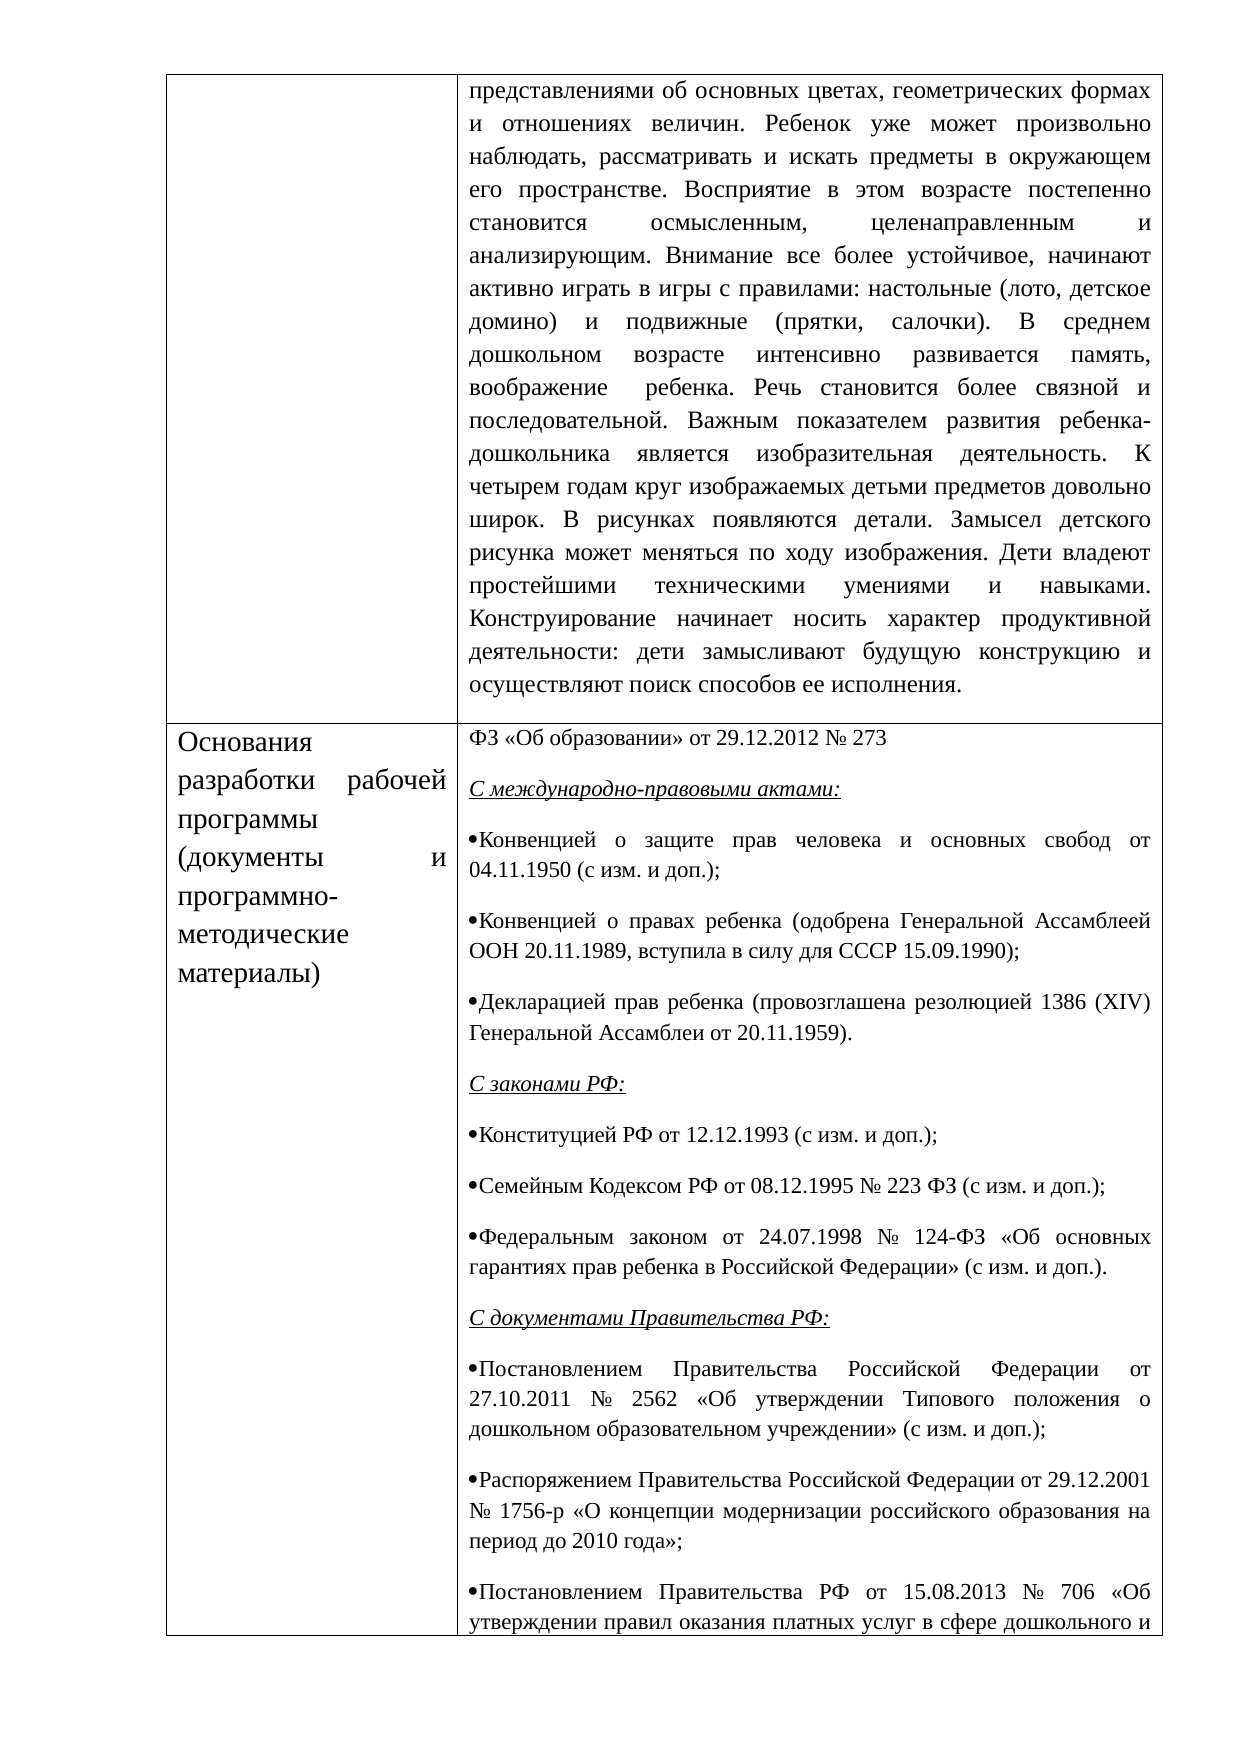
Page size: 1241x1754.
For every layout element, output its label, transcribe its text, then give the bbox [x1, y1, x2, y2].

table_cell представлениями об основных цветах, геометрических формах и отношениях величин. Ребенок уже может произвольно наблюдать, рассматривать и искать предметы в окружающем его пространстве. Восприятие в этом возрасте постепенно становится осмысленным, целенаправленным и анализирующим. Внимание все более устойчивое, начинают активно играть в игры с правилами: настольные (лото, детское домино) и подвижные (прятки, салочки). В среднем дошкольном возрасте интенсивно развивается память, воображение ребенка. Речь становится более связной и последовательной. Важным показателем развития ребенка-дошкольника является изобразительная деятельность. К четырем годам круг изображаемых детьми предметов довольно широк. В рисунках появляются детали. Замысел детского рисунка может меняться по ходу изображения. Дети владеют простейшими техническими умениями и навыками. Конструирование начинает носить характер продуктивной деятельности: дети замысливают будущую конструкцию и осуществляют поиск способов ее исполнения. [458, 75, 1162, 723]
table_cell Основания разработки рабочей программы (документы и программно-методические материалы) [167, 724, 457, 1634]
table_cell [167, 75, 457, 723]
table_cell ФЗ «Об образовании» от 29.12.2012 № 273 С международно-правовыми актами: Конвенцией о защите прав человека и основных свобод от 04.11.1950 (с изм. и доп.); Конвенцией о правах ребенка (одобрена Генеральной Ассамблеей ООН 20.11.1989, вступила в силу для СССР 15.09.1990); Декларацией прав ребенка (провозглашена резолюцией 1386 (ХIV) Генеральной Ассамблеи от 20.11.1959). С законами РФ: Конституцией РФ от 12.12.1993 (с изм. и доп.); Семейным Кодексом РФ от 08.12.1995 № 223 ФЗ (с изм. и доп.); Федеральным законом от 24.07.1998 № 124-ФЗ «Об основных гарантиях прав ребенка в Российской Федерации» (с изм. и доп.). С документами Правительства РФ: Постановлением Правительства Российской Федерации от 27.10.2011 № 2562 «Об утверждении Типового положения о дошкольном образовательном учреждении» (с изм. и доп.); Распоряжением Правительства Российской Федерации от 29.12.2001 № 1756-р «О концепции модернизации российского образования на период до 2010 года»; Постановлением Правительства РФ от 15.08.2013 № 706 «Об утверждении правил оказания платных услуг в сфере дошкольного и [458, 724, 1162, 1634]
